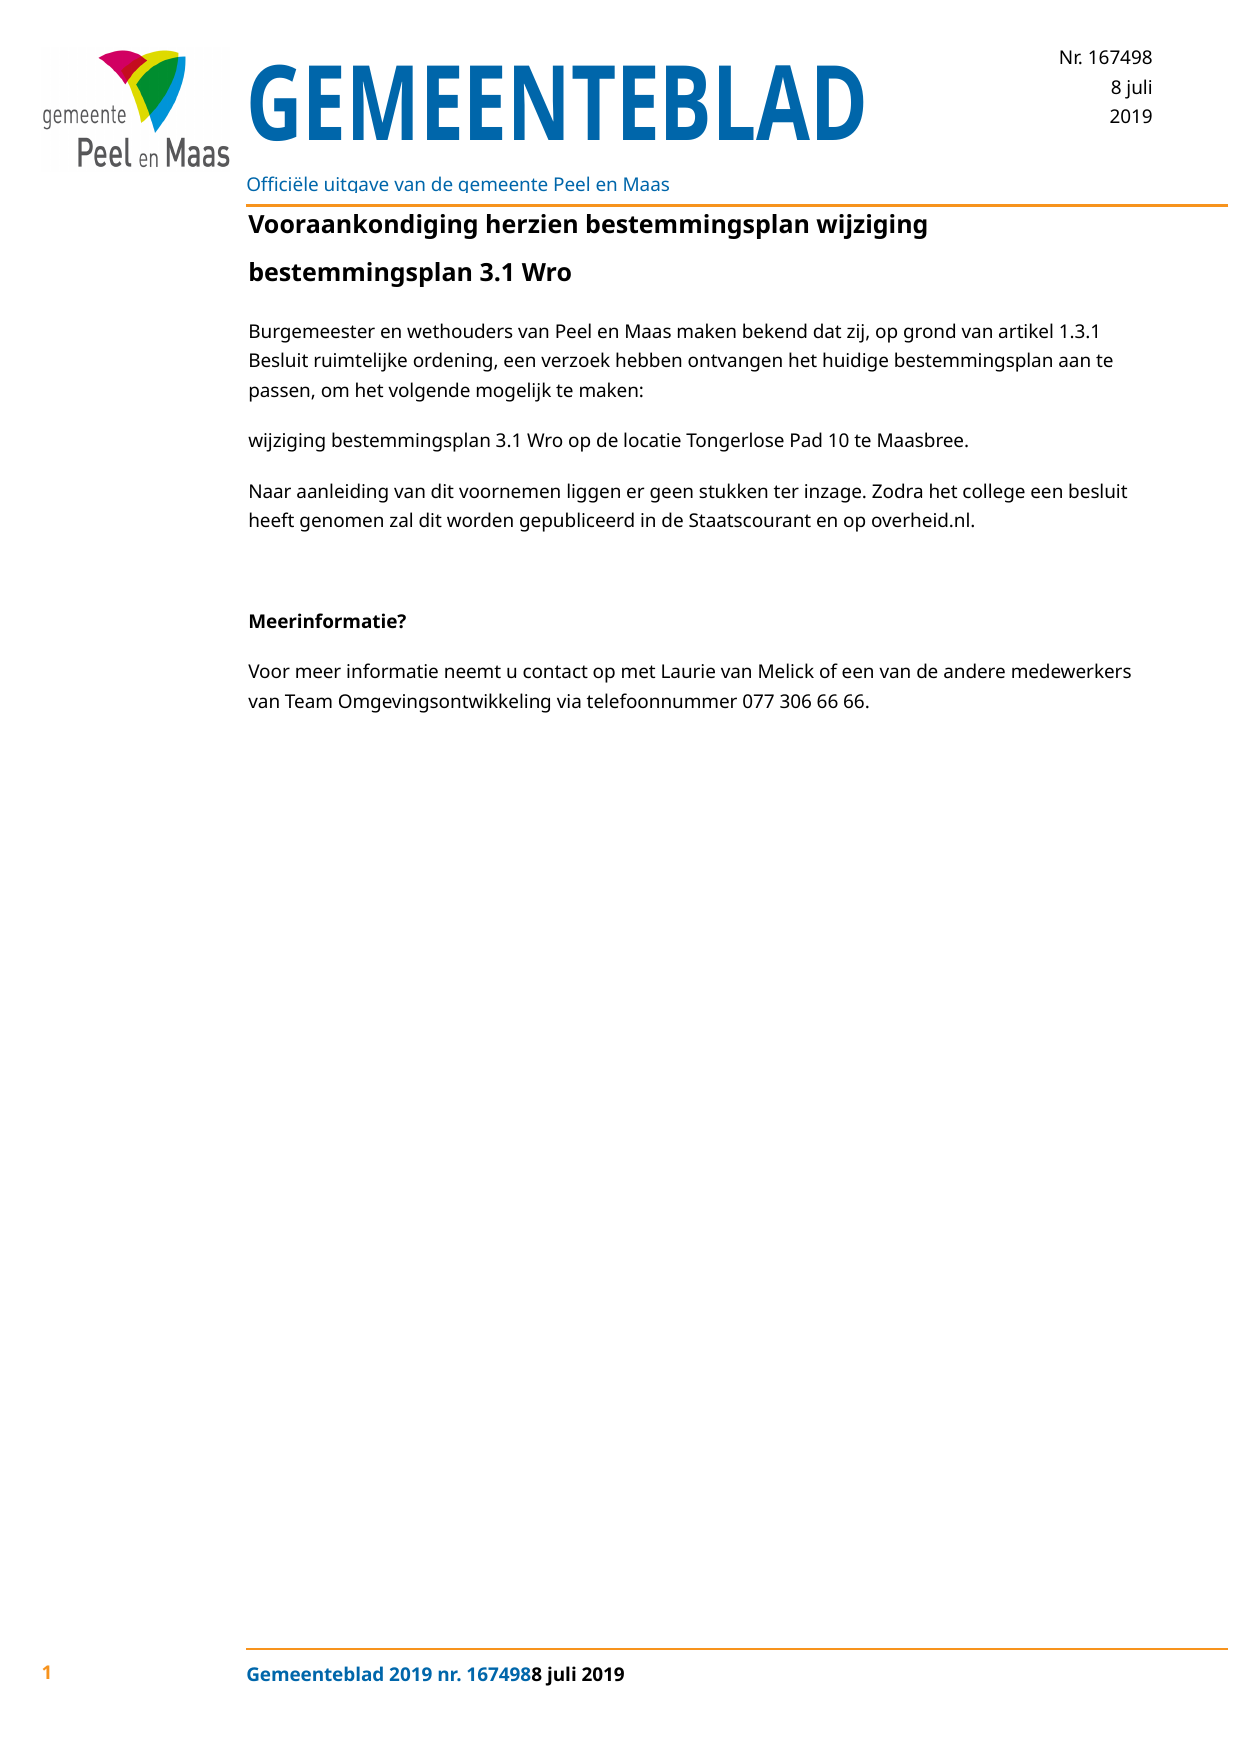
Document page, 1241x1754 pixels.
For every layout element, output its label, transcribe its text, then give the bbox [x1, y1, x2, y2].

text wijziging bestemmingsplan 3.1 Wro op de locatie Tongerlose Pad 10 te Maasbree. [248, 427, 1152, 453]
text Voor meer informatie neemt u contact op met Laurie van Melick of een van de andere medewerkers van Team Omgevingsontwikkeling via telefoonnummer 077 306 66 66. [248, 659, 1152, 714]
picture [41, 47, 231, 172]
text Burgemeester en wethouders van Peel en Maas maken bekend dat zij, op grond van artikel 1.3.1 Besluit ruimtelijke ordening, een verzoek hebben ontvangen het huidige bestemmingsplan aan te passen, om het volgende mogelijk te maken: [248, 318, 1152, 403]
text Vooraankondiging herzien bestemmingsplan wijziging bestemmingsplan 3.1 Wro [248, 207, 1152, 288]
text Naar aanleiding van dit voornemen liggen er geen stukken ter inzage. Zodra het college een besluit heeft genomen zal dit worden gepubliceerd in de Staatscourant en op overheid.nl. [248, 478, 1152, 533]
text Meerinformatie? [248, 608, 1152, 634]
